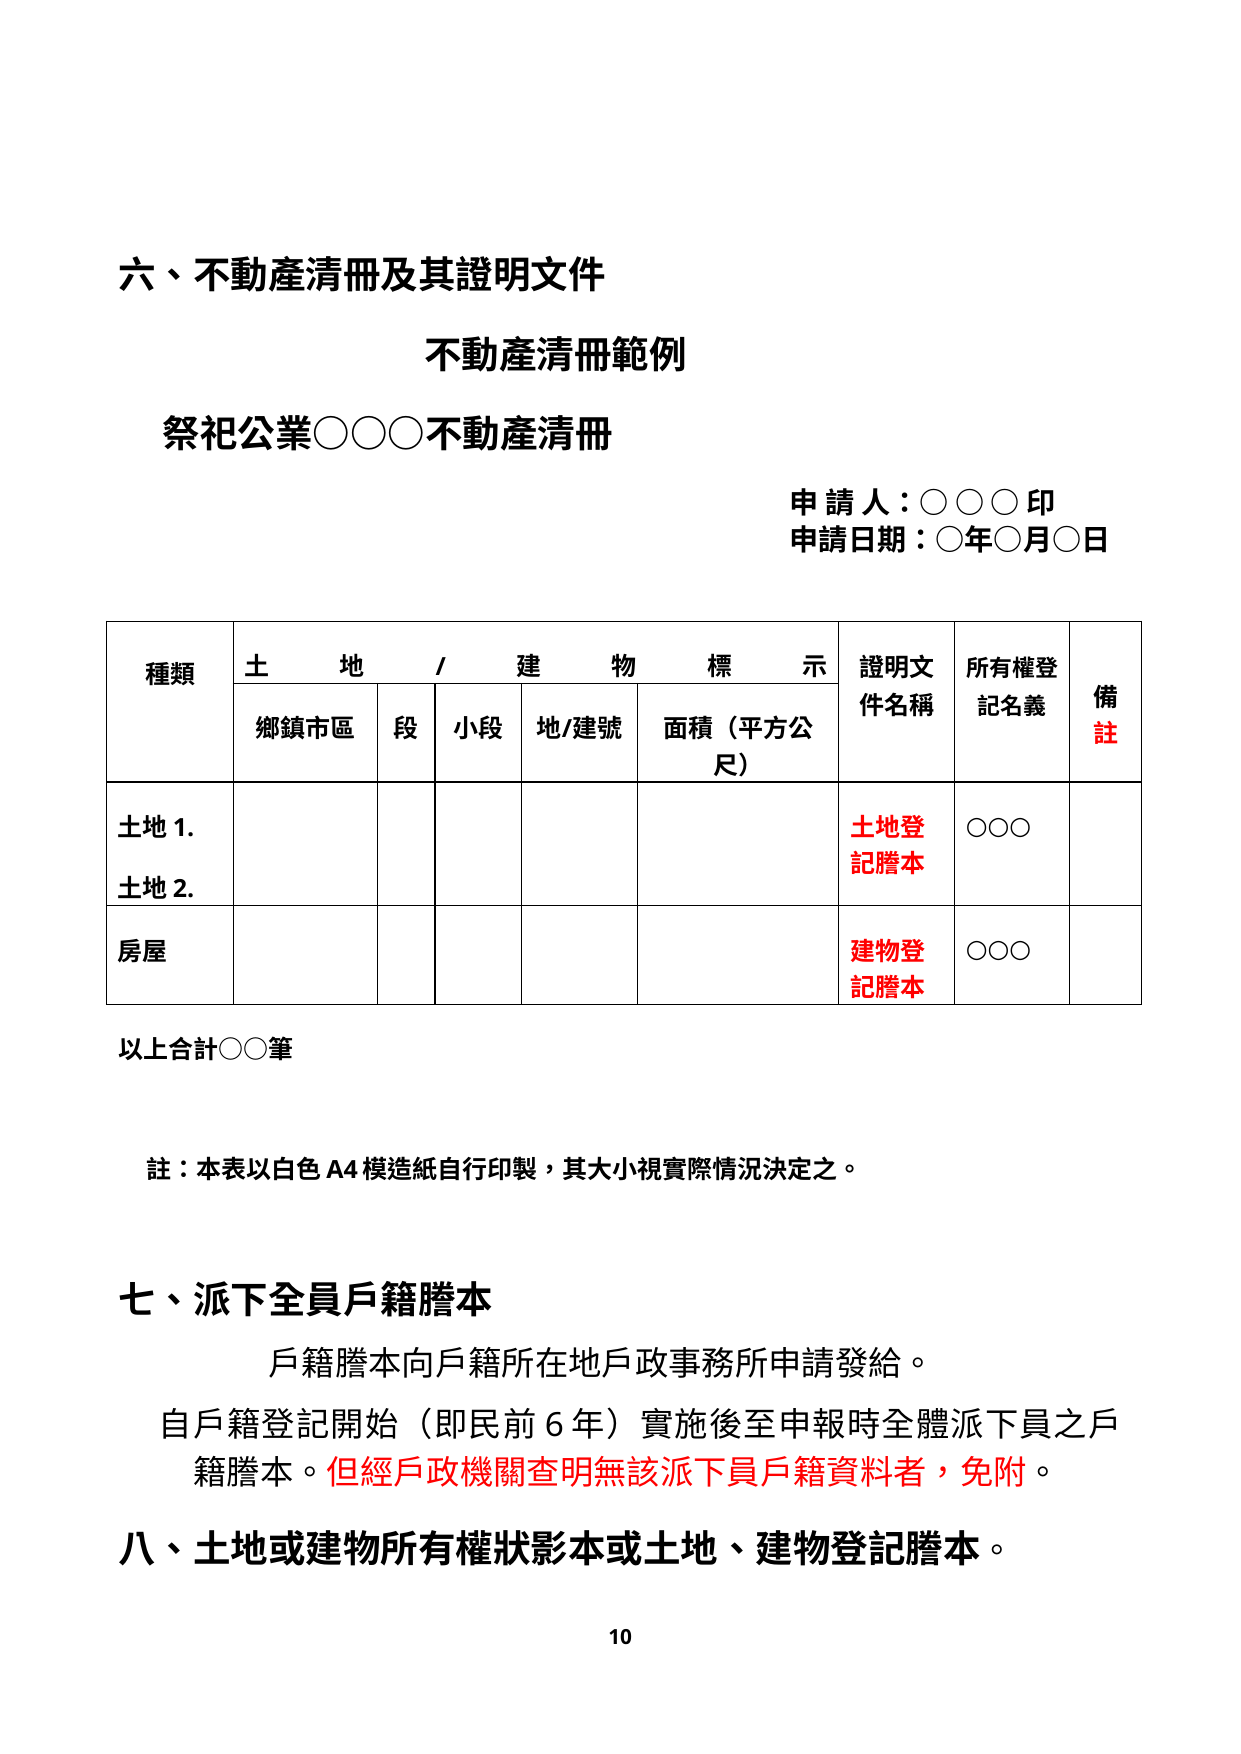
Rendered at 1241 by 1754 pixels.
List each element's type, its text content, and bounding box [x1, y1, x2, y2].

table_cell 建物登記謄本 [839, 906, 954, 1003]
table_cell [638, 783, 838, 905]
table_cell [1070, 906, 1141, 1003]
table_cell 鄉鎮市區 [234, 684, 377, 781]
text 註：本表以白色A4模造紙自行印製，其大小視實際情況決定之。 [118, 1150, 1122, 1186]
text 祭祀公業○○○不動產清冊 [162, 404, 1122, 458]
text 七、派下全員戶籍謄本 [118, 1270, 1122, 1324]
table_cell 地/建號 [522, 684, 637, 781]
table_header 所有權登記名義 [955, 622, 1069, 781]
table_cell [522, 783, 637, 905]
text 六、不動產清冊及其證明文件 [118, 245, 1122, 299]
table_cell [436, 783, 521, 905]
table_cell 面積（平方公尺） [638, 684, 838, 781]
text 以上合計○○筆 [118, 1029, 1122, 1066]
table_cell [378, 906, 434, 1003]
table_cell [436, 906, 521, 1003]
table_cell [378, 783, 434, 905]
text 戶籍謄本向戶籍所在地戶政事務所申請發給。 [118, 1337, 1122, 1385]
table_cell 土地登記謄本 [839, 783, 954, 905]
table_cell 小段 [436, 684, 521, 781]
table_header 土地/建物標示 [234, 622, 838, 683]
text 不動產清冊範例 [424, 324, 1122, 379]
table_header 備註 [1070, 622, 1141, 781]
table_cell [638, 906, 838, 1003]
table_cell [234, 906, 377, 1003]
table_cell ○○○ [955, 906, 1069, 1003]
table_cell 土地1. 土地2. [107, 783, 233, 905]
table_cell [522, 906, 637, 1003]
table_header 種類 [107, 622, 233, 781]
table_header 證明文件名稱 [839, 622, 954, 781]
text 八、土地或建物所有權狀影本或土地、建物登記謄本。 [118, 1519, 1122, 1573]
table_cell ○○○ [955, 783, 1069, 905]
text 自戶籍登記開始（即民前6年）實施後至申報時全體派下員之戶 籍謄本。但經戶政機關查明無該派下員戶籍資料者，免附。 [118, 1398, 1122, 1494]
table_cell [1070, 783, 1141, 905]
table_cell [234, 783, 377, 905]
text 申 請 人：○ ○ ○ 印 申請日期：○年○月○日 [789, 483, 1122, 558]
table_cell 段 [378, 684, 434, 781]
table_cell 房屋 [107, 906, 233, 1003]
